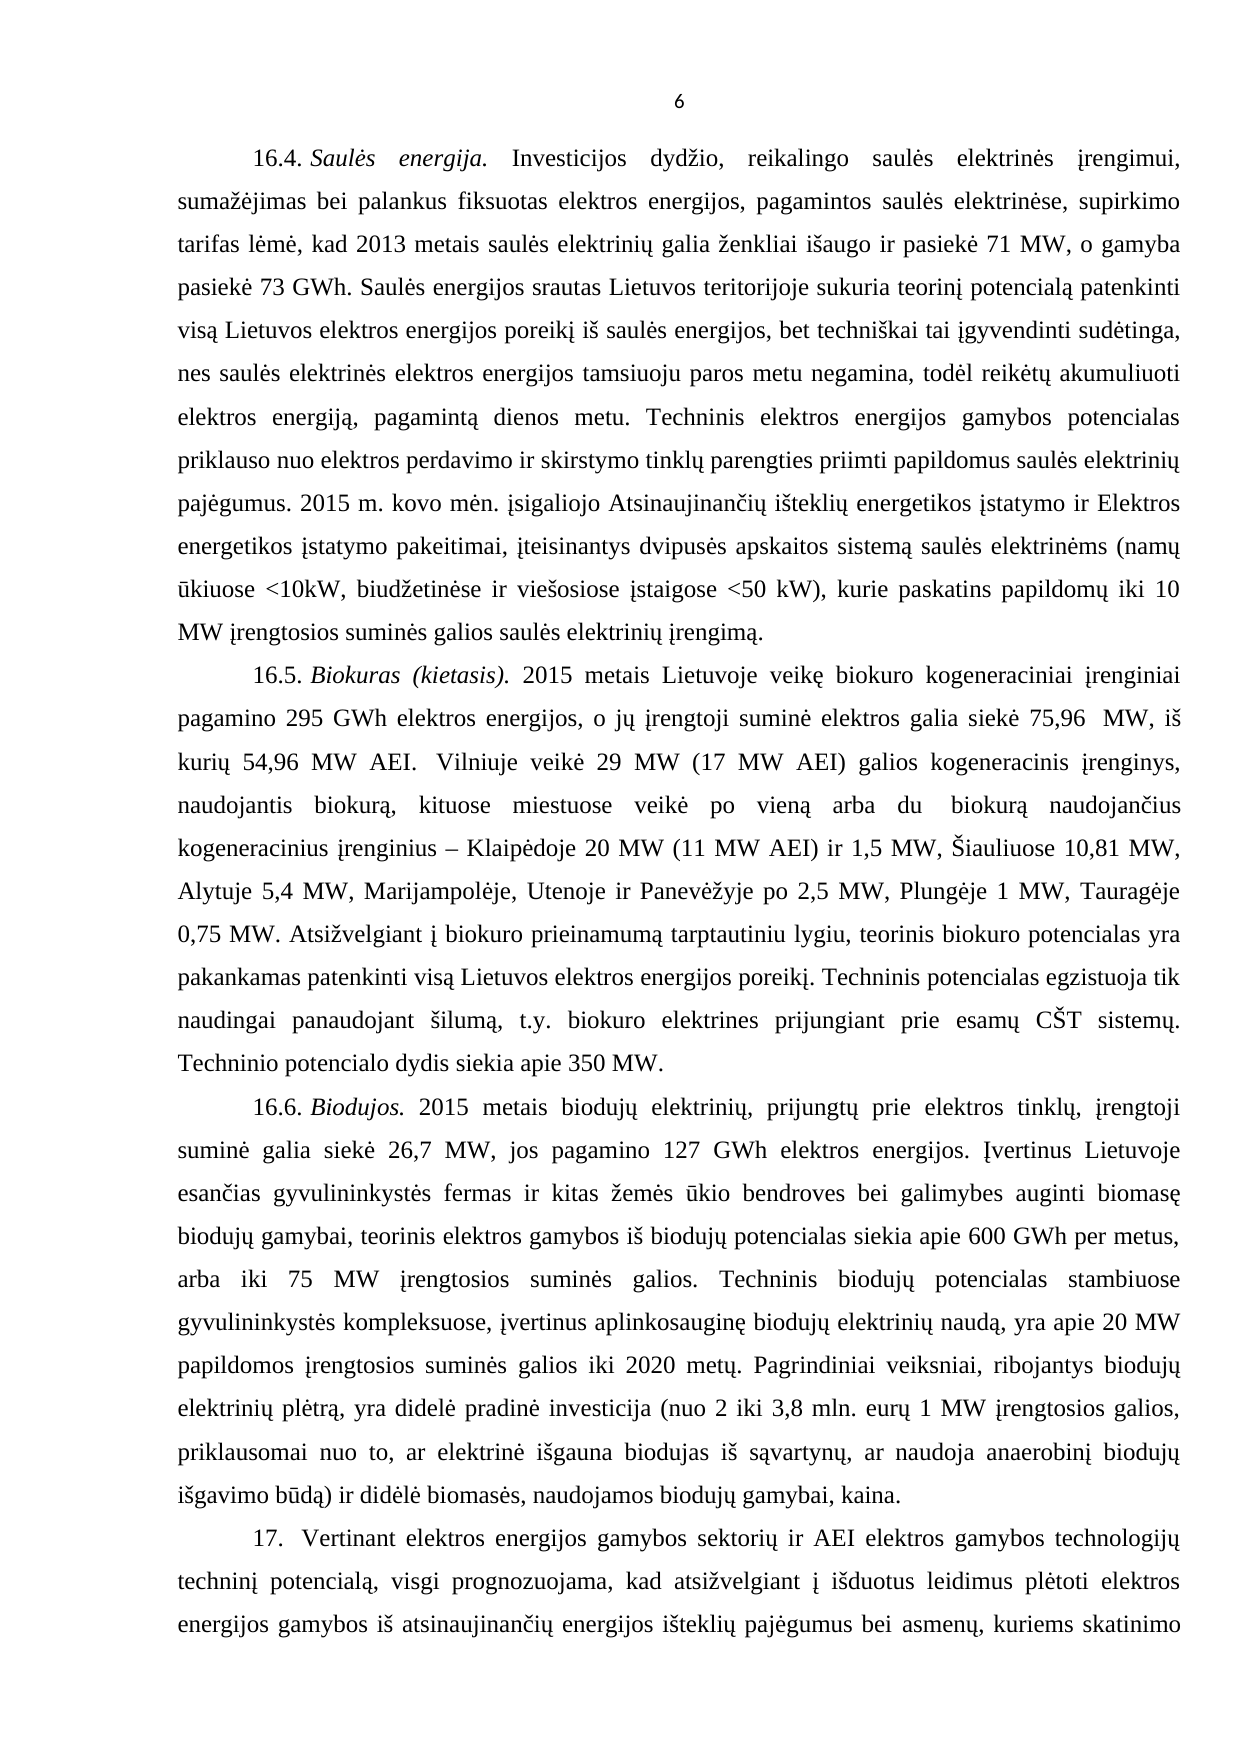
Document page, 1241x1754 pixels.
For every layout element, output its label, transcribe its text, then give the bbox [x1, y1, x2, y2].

text 16.5. Biokuras (kietasis). 2015 metais Lietuvoje veikę biokuro kogeneraciniai įrenginiai pagamino 295 GWh elektros energijos, o jų įrengtoji suminė elektros galia siekė 75,96 MW, iš kurių 54,96 MW AEI. Vilniuje veikė 29 MW (17 MW AEI) galios kogeneracinis įrenginys, naudojantis biokurą, kituose miestuose veikė po vieną arba du biokurą naudojančius kogeneracinius įrenginius – Klaipėdoje 20 MW (11 MW AEI) ir 1,5 MW, Šiauliuose 10,81 MW, Alytuje 5,4 MW, Marijampolėje, Utenoje ir Panevėžyje po 2,5 MW, Plungėje 1 MW, Tauragėje 0,75 MW. Atsižvelgiant į biokuro prieinamumą tarptautiniu lygiu, teorinis biokuro potencialas yra pakankamas patenkinti visą Lietuvos elektros energijos poreikį. Techninis potencialas egzistuoja tik naudingai panaudojant šilumą, t.y. biokuro elektrines prijungiant prie esamų CŠT sistemų. Techninio potencialo dydis siekia apie 350 MW. [177, 660, 1181, 1077]
text 16.6. Biodujos. 2015 metais biodujų elektrinių, prijungtų prie elektros tinklų, įrengtoji suminė galia siekė 26,7 MW, jos pagamino 127 GWh elektros energijos. Įvertinus Lietuvoje esančias gyvulininkystės fermas ir kitas žemės ūkio bendroves bei galimybes auginti biomasę biodujų gamybai, teorinis elektros gamybos iš biodujų potencialas siekia apie 600 GWh per metus, arba iki 75 MW įrengtosios suminės galios. Techninis biodujų potencialas stambiuose gyvulininkystės kompleksuose, įvertinus aplinkosauginę biodujų elektrinių naudą, yra apie 20 MW papildomos įrengtosios suminės galios iki 2020 metų. Pagrindiniai veiksniai, ribojantys biodujų elektrinių plėtrą, yra didelė pradinė investicija (nuo 2 iki 3,8 mln. eurų 1 MW įrengtosios galios, priklausomai nuo to, ar elektrinė išgauna biodujas iš sąvartynų, ar naudoja anaerobinį biodujų išgavimo būdą) ir didėlė biomasės, naudojamos biodujų gamybai, kaina. [177, 1092, 1181, 1508]
text 16.4. Saulės energija. Investicijos dydžio, reikalingo saulės elektrinės įrengimui, sumažėjimas bei palankus fiksuotas elektros energijos, pagamintos saulės elektrinėse, supirkimo tarifas lėmė, kad 2013 metais saulės elektrinių galia ženkliai išaugo ir pasiekė 71 MW, o gamyba pasiekė 73 GWh. Saulės energijos srautas Lietuvos teritorijoje sukuria teorinį potencialą patenkinti visą Lietuvos elektros energijos poreikį iš saulės energijos, bet techniškai tai įgyvendinti sudėtinga, nes saulės elektrinės elektros energijos tamsiuoju paros metu negamina, todėl reikėtų akumuliuoti elektros energiją, pagamintą dienos metu. Techninis elektros energijos gamybos potencialas priklauso nuo elektros perdavimo ir skirstymo tinklų parengties priimti papildomus saulės elektrinių pajėgumus. 2015 m. kovo mėn. įsigaliojo Atsinaujinančių išteklių energetikos įstatymo ir Elektros energetikos įstatymo pakeitimai, įteisinantys dvipusės apskaitos sistemą saulės elektrinėms (namų ūkiuose <10kW, biudžetinėse ir viešosiose įstaigose <50 kW), kurie paskatins papildomų iki 10 MW įrengtosios suminės galios saulės elektrinių įrengimą. [177, 143, 1181, 646]
text 17. Vertinant elektros energijos gamybos sektorių ir AEI elektros gamybos technologijų techninį potencialą, visgi prognozuojama, kad atsižvelgiant į išduotus leidimus plėtoti elektros energijos gamybos iš atsinaujinančių energijos išteklių pajėgumus bei asmenų, kuriems skatinimo [177, 1523, 1181, 1638]
